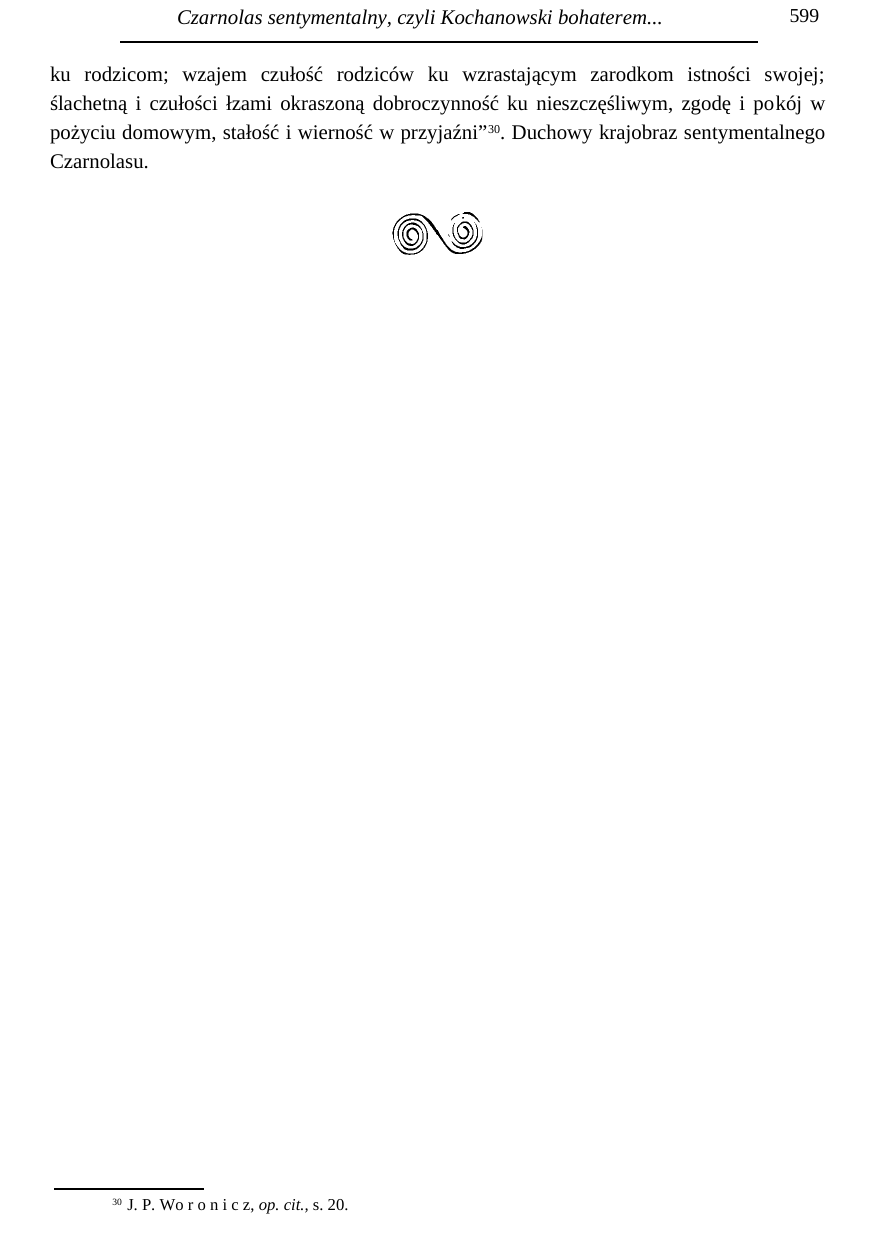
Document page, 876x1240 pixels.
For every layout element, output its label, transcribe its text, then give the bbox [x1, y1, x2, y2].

text Czarnolas sentymentalny, czyli Kochanowski bohaterem... [177, 5, 697, 29]
picture [392, 212, 483, 255]
text 599 [789, 4, 824, 27]
text ku rodzicom; wzajem czułość rodziców ku wzrastającym zarodkom istności swojej; ślachetną i czułości łzami okraszoną dobroczynność ku nieszczęśliwym, zgodę i po­kój w pożyciu domowym, stałość i wierność w przyjaźni”30. Duchowy krajobraz sen­tymentalnego Czarnolasu. [50, 62, 825, 173]
text 30 J. P. Wo r o n i c z, op. cit., s. 20. [81, 1194, 348, 1213]
